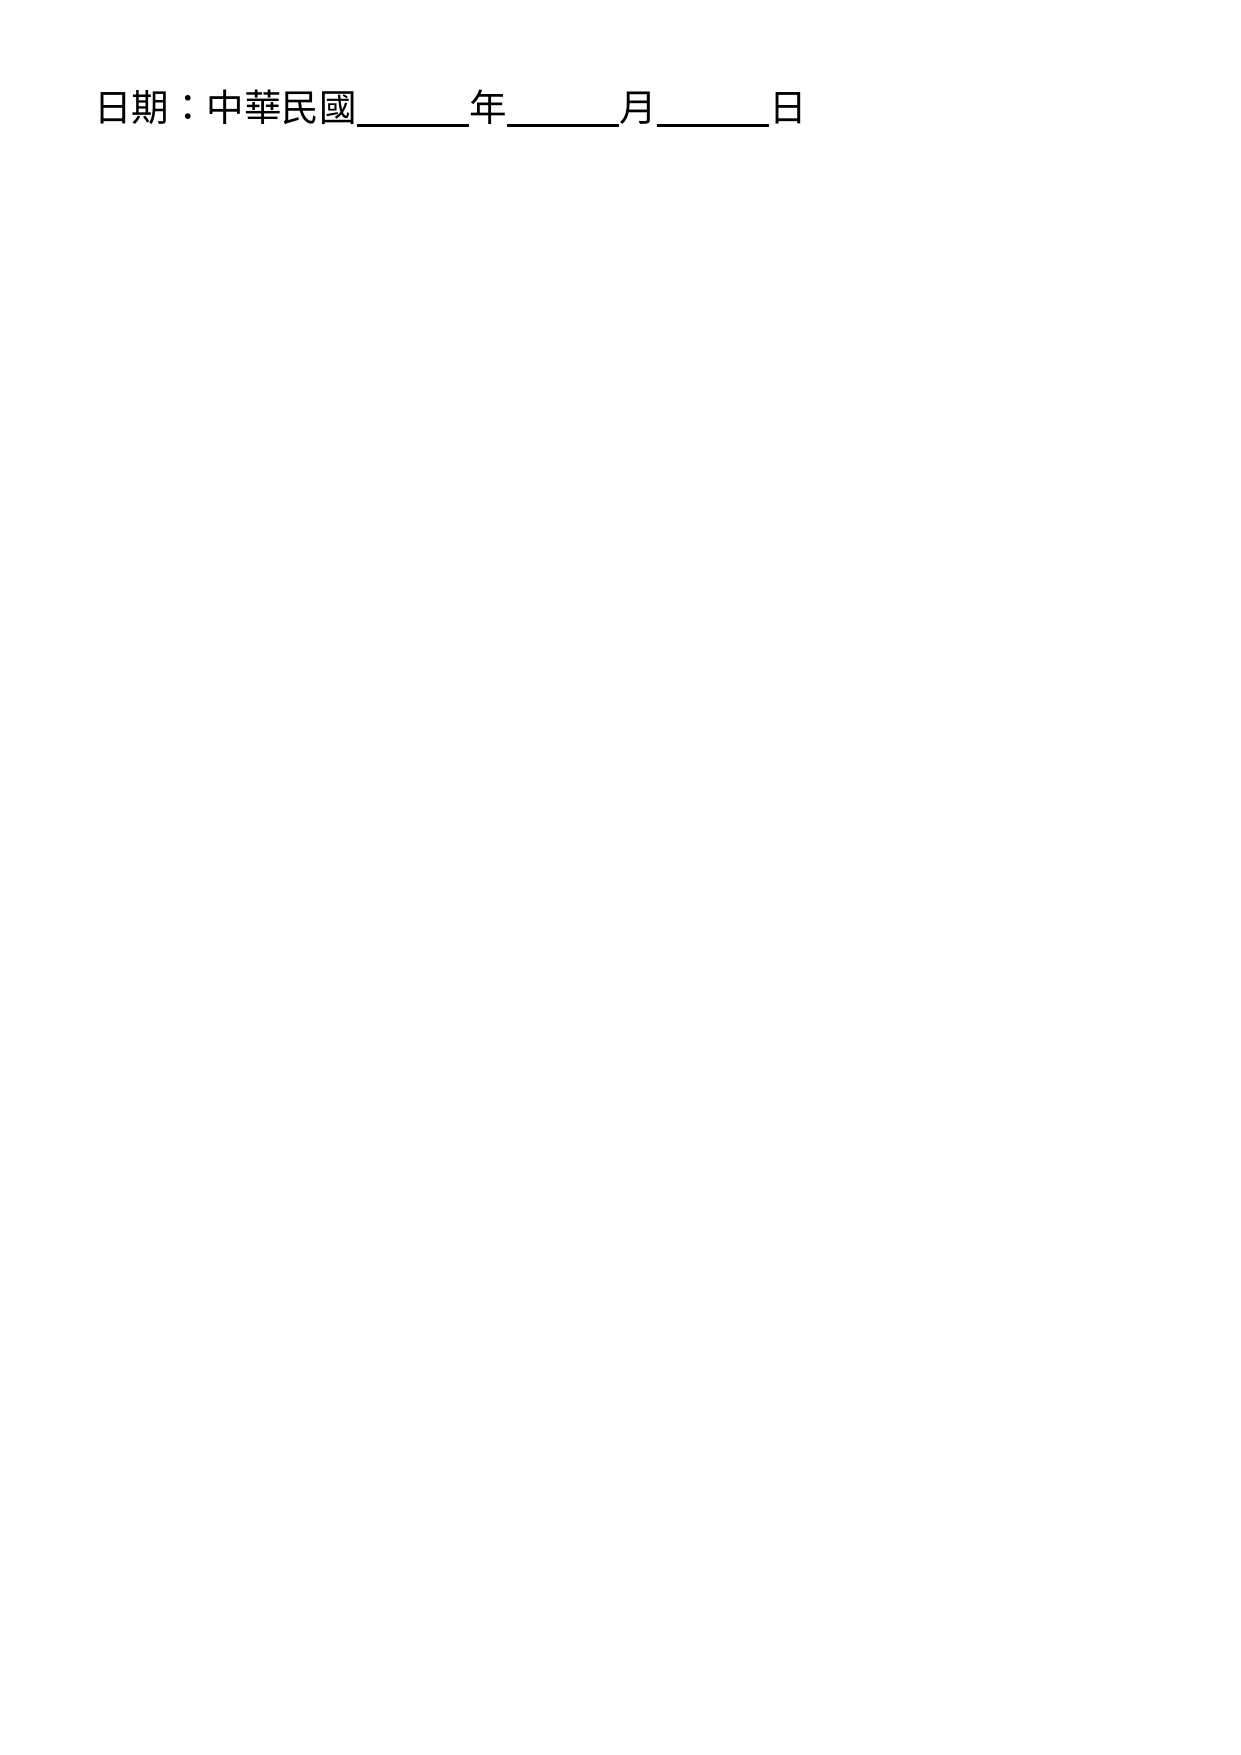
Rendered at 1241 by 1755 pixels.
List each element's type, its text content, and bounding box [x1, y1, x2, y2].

text 日期：中華民國 年 月 日 [94, 63, 1122, 126]
